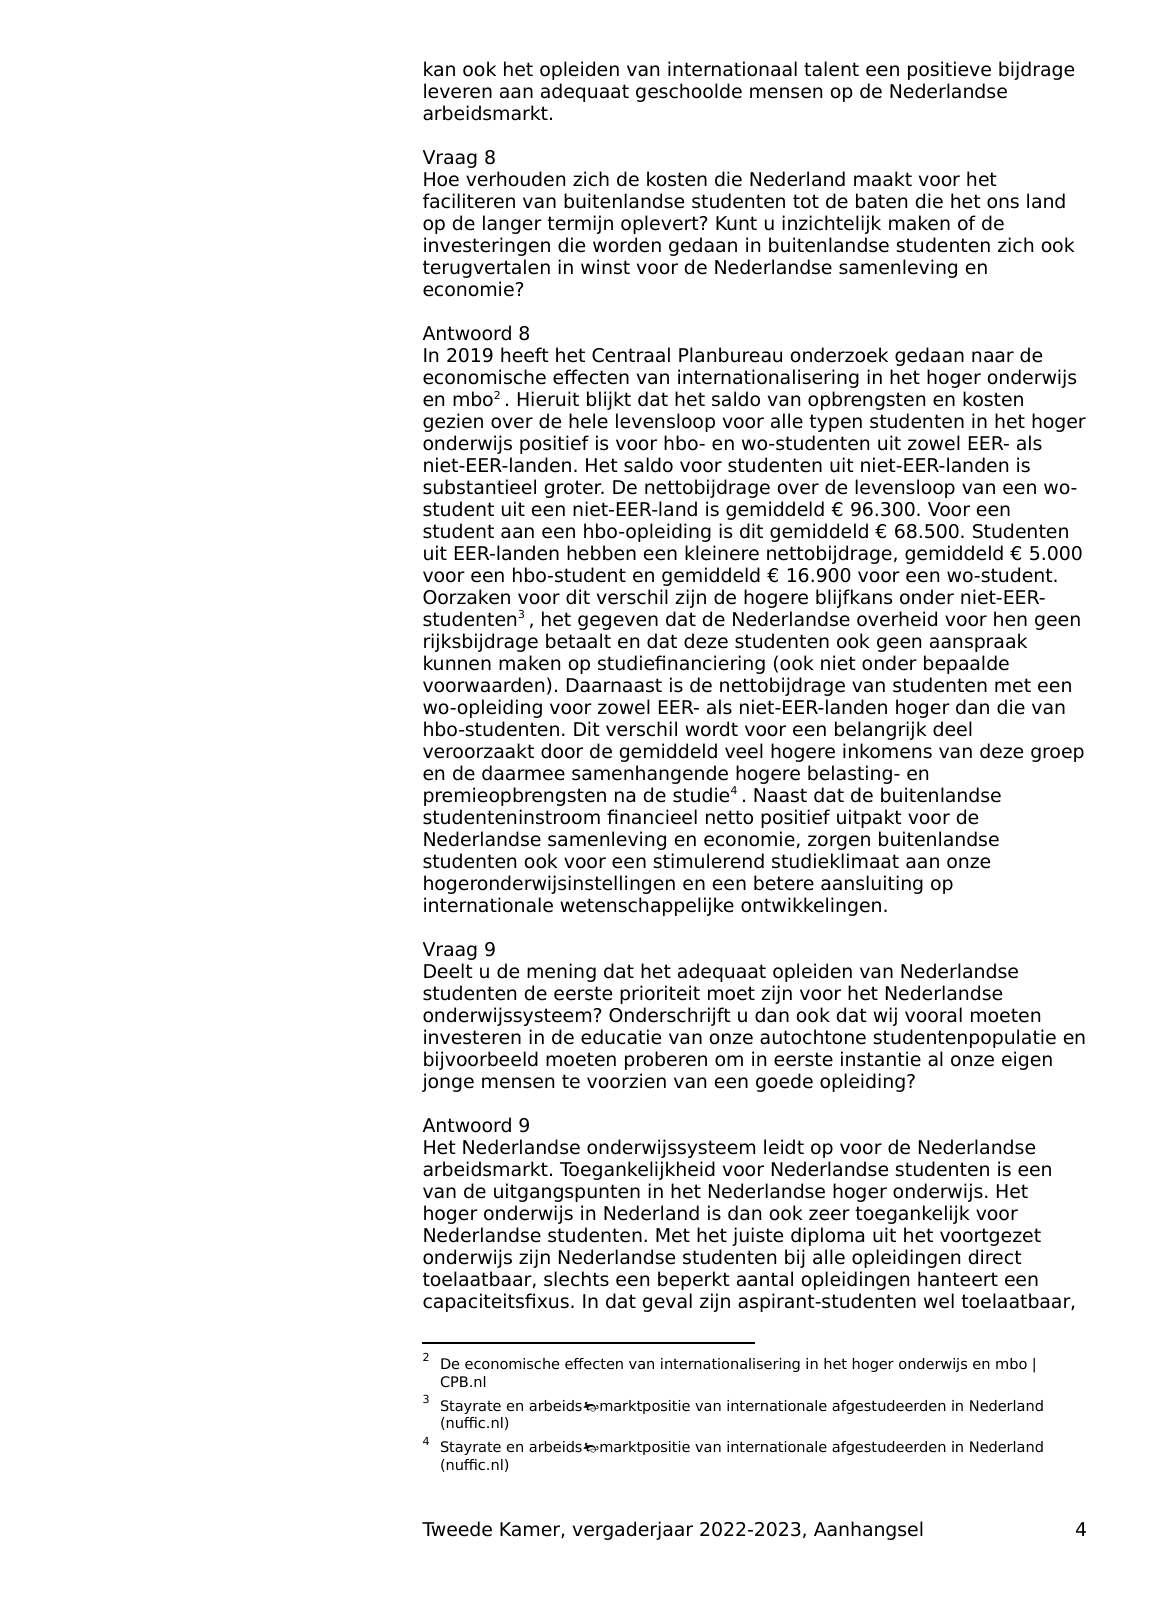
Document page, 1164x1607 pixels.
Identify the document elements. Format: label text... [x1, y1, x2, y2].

text De economische effecten van internationalisering in het hoger onderwijs en mbo | CPB.nl [422, 1352, 1087, 1391]
text Vraag 8 [422, 147, 1087, 169]
text In 2019 heeft het Centraal Planbureau onderzoek gedaan naar de economische effecten van internationalisering in het hoger onderwijs en mbo. Hieruit blijkt dat het saldo van opbrengsten en kosten gezien over de hele levensloop voor alle typen studenten in het hoger onderwijs positief is voor hbo- en wo-studenten uit zowel EER- als niet-EER-landen. Het saldo voor studenten uit niet-EER-landen is substantieel groter. De nettobijdrage over de levensloop van een wo-student uit een niet-EER-land is gemiddeld € 96.300. Voor een student aan een hbo-opleiding is dit gemiddeld € 68.500. Studenten uit EER-landen hebben een kleinere nettobijdrage, gemiddeld € 5.000 voor een hbo-student en gemiddeld € 16.900 voor een wo-student. Oorzaken voor dit verschil zijn de hogere blijfkans onder niet-EER-studenten, het gegeven dat de Nederlandse overheid voor hen geen rijksbijdrage betaalt en dat deze studenten ook geen aanspraak kunnen maken op studiefinanciering (ook niet onder bepaalde voorwaarden). Daarnaast is de nettobijdrage van studenten met een wo-opleiding voor zowel EER- als niet-EER-landen hoger dan die van hbo-studenten. Dit verschil wordt voor een belangrijk deel veroorzaakt door de gemiddeld veel hogere inkomens van deze groep en de daarmee samenhangende hogere belasting- en premieopbrengsten na de studie. Naast dat de buitenlandse studenteninstroom financieel netto positief uitpakt voor de Nederlandse samenleving en economie, zorgen buitenlandse studenten ook voor een stimulerend studieklimaat aan onze hogeronderwijsinstellingen en een betere aansluiting op internationale wetenschappelijke ontwikkelingen. [422, 345, 1087, 917]
text Deelt u de mening dat het adequaat opleiden van Nederlandse studenten de eerste prioriteit moet zijn voor het Nederlandse onderwijssysteem? Onderschrijft u dan ook dat wij vooral moeten investeren in de educatie van onze autochtone studentenpopulatie en bijvoorbeeld moeten proberen om in eerste instantie al onze eigen jonge mensen te voorzien van een goede opleiding? [422, 961, 1087, 1093]
text kan ook het opleiden van internationaal talent een positieve bijdrage leveren aan adequaat geschoolde mensen op de Nederlandse arbeidsmarkt. [422, 59, 1087, 125]
text Hoe verhouden zich de kosten die Nederland maakt voor het faciliteren van buitenlandse studenten tot de baten die het ons land op de langer termijn oplevert? Kunt u inzichtelijk maken of de investeringen die worden gedaan in buitenlandse studenten zich ook terugvertalen in winst voor de Nederlandse samenleving en economie? [422, 169, 1087, 301]
text Het Nederlandse onderwijssysteem leidt op voor de Nederlandse arbeidsmarkt. Toegankelijkheid voor Nederlandse studenten is een van de uitgangspunten in het Nederlandse hoger onderwijs. Het hoger onderwijs in Nederland is dan ook zeer toegankelijk voor Nederlandse studenten. Met het juiste diploma uit het voortgezet onderwijs zijn Nederlandse studenten bij alle opleidingen direct toelaatbaar, slechts een beperkt aantal opleidingen hanteert een capaciteitsfixus. In dat geval zijn aspirant-studenten wel toelaatbaar, [422, 1137, 1087, 1313]
text Stayrate en arbeidsmarktpositie van internationale afgestudeerden in Nederland (nuffic.nl) [422, 1393, 1087, 1432]
text Vraag 9 [422, 939, 1087, 961]
text Stayrate en arbeidsmarktpositie van internationale afgestudeerden in Nederland (nuffic.nl) [422, 1435, 1087, 1474]
text Antwoord 9 [422, 1115, 1087, 1137]
text Antwoord 8 [422, 323, 1087, 345]
